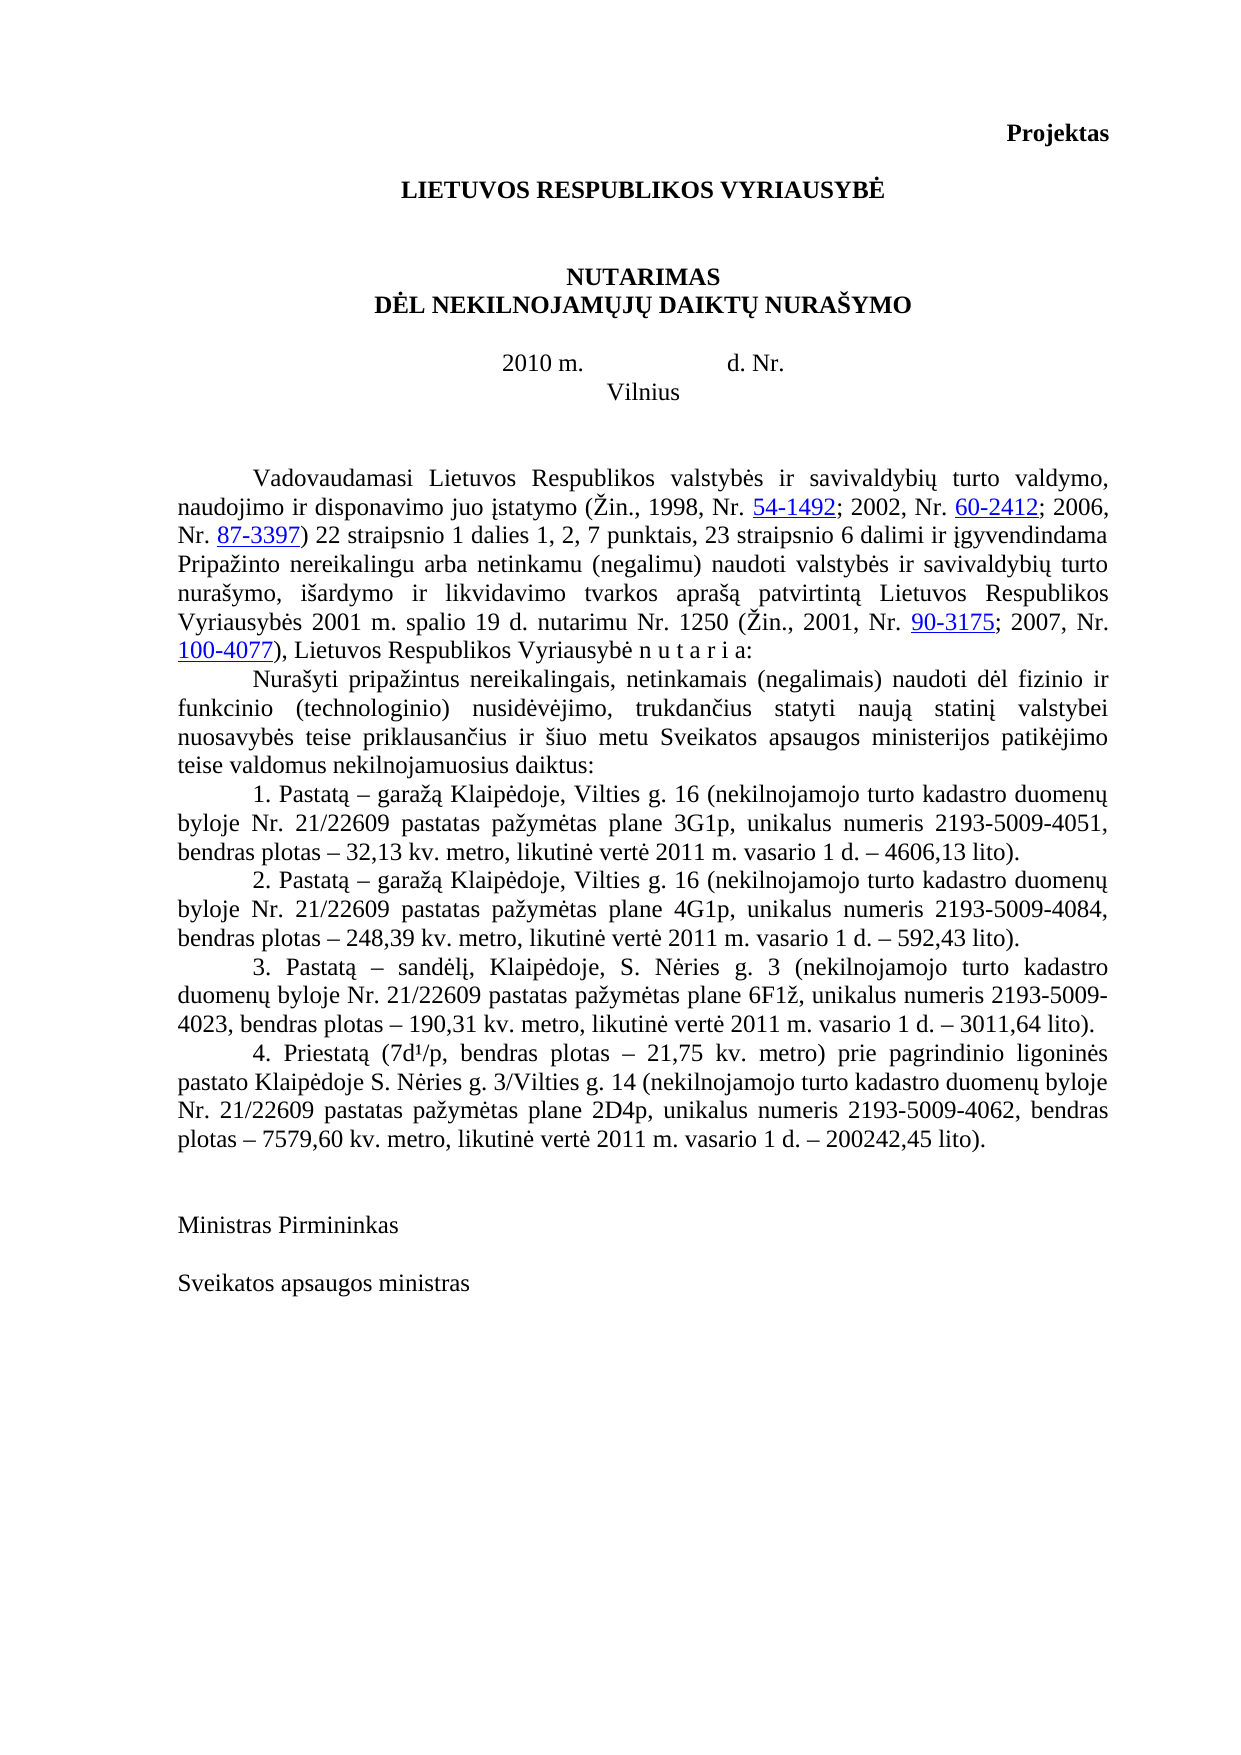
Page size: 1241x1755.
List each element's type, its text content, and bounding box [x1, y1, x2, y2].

text Sveikatos apsaugos ministras [177, 1268, 1109, 1297]
text 1. Pastatą – garažą Klaipėdoje, Vilties g. 16 (nekilnojamojo turto kadastro duomenų byloje Nr. 21/22609 pastatas pažymėtas plane 3G1p, unikalus numeris 2193-5009-4051, bendras plotas – 32,13 kv. metro, likutinė vertė 2011 m. vasario 1 d. – 4606,13 lito). [177, 779, 1109, 866]
text Ministras Pirmininkas [177, 1211, 1109, 1239]
text 2. Pastatą – garažą Klaipėdoje, Vilties g. 16 (nekilnojamojo turto kadastro duomenų byloje Nr. 21/22609 pastatas pažymėtas plane 4G1p, unikalus numeris 2193-5009-4084, bendras plotas – 248,39 kv. metro, likutinė vertė 2011 m. vasario 1 d. – 592,43 lito). [177, 866, 1109, 952]
text Nurašyti pripažintus nereikalingais, netinkamais (negalimais) naudoti dėl fizinio ir funkcinio (technologinio) nusidėvėjimo, trukdančius statyti naują statinį valstybei nuosavybės teise priklausančius ir šiuo metu Sveikatos apsaugos ministerijos patikėjimo teise valdomus nekilnojamuosius daiktus: [177, 664, 1109, 779]
text Vadovaudamasi Lietuvos Respublikos valstybės ir savivaldybių turto valdymo, naudojimo ir disponavimo juo įstatymo (Žin., 1998, Nr. 54-1492; 2002, Nr. 60-2412; 2006, Nr. 87-3397) 22 straipsnio 1 dalies 1, 2, 7 punktais, 23 straipsnio 6 dalimi ir įgyvendindama Pripažinto nereikalingu arba netinkamu (negalimu) naudoti valstybės ir savivaldybių turto nurašymo, išardymo ir likvidavimo tvarkos aprašą patvirtintą Lietuvos Respublikos Vyriausybės 2001 m. spalio 19 d. nutarimu Nr. 1250 (Žin., 2001, Nr. 90-3175; 2007, Nr. 100-4077), Lietuvos Respublikos Vyriausybė n u t a r i a: [177, 463, 1109, 664]
text 3. Pastatą – sandėlį, Klaipėdoje, S. Nėries g. 3 (nekilnojamojo turto kadastro duomenų byloje Nr. 21/22609 pastatas pažymėtas plane 6F1ž, unikalus numeris 2193-5009-4023, bendras plotas – 190,31 kv. metro, likutinė vertė 2011 m. vasario 1 d. – 3011,64 lito). [177, 952, 1109, 1038]
text 2010 m. d. Nr. [177, 348, 1109, 377]
text Vilnius [177, 377, 1109, 406]
text LIETUVOS RESPUBLIKOS VYRIAUSYBĖ [177, 176, 1109, 204]
text DĖL NEKILNOJAMŲJŲ DAIKTŲ NURAŠYMO [177, 291, 1109, 319]
text Projektas [852, 118, 1109, 147]
text NUTARIMAS [177, 262, 1109, 291]
text 4. Priestatą (7d¹/p, bendras plotas – 21,75 kv. metro) prie pagrindinio ligoninės pastato Klaipėdoje S. Nėries g. 3/Vilties g. 14 (nekilnojamojo turto kadastro duomenų byloje Nr. 21/22609 pastatas pažymėtas plane 2D4p, unikalus numeris 2193-5009-4062, bendras plotas – 7579,60 kv. metro, likutinė vertė 2011 m. vasario 1 d. – 200242,45 lito). [177, 1038, 1109, 1153]
